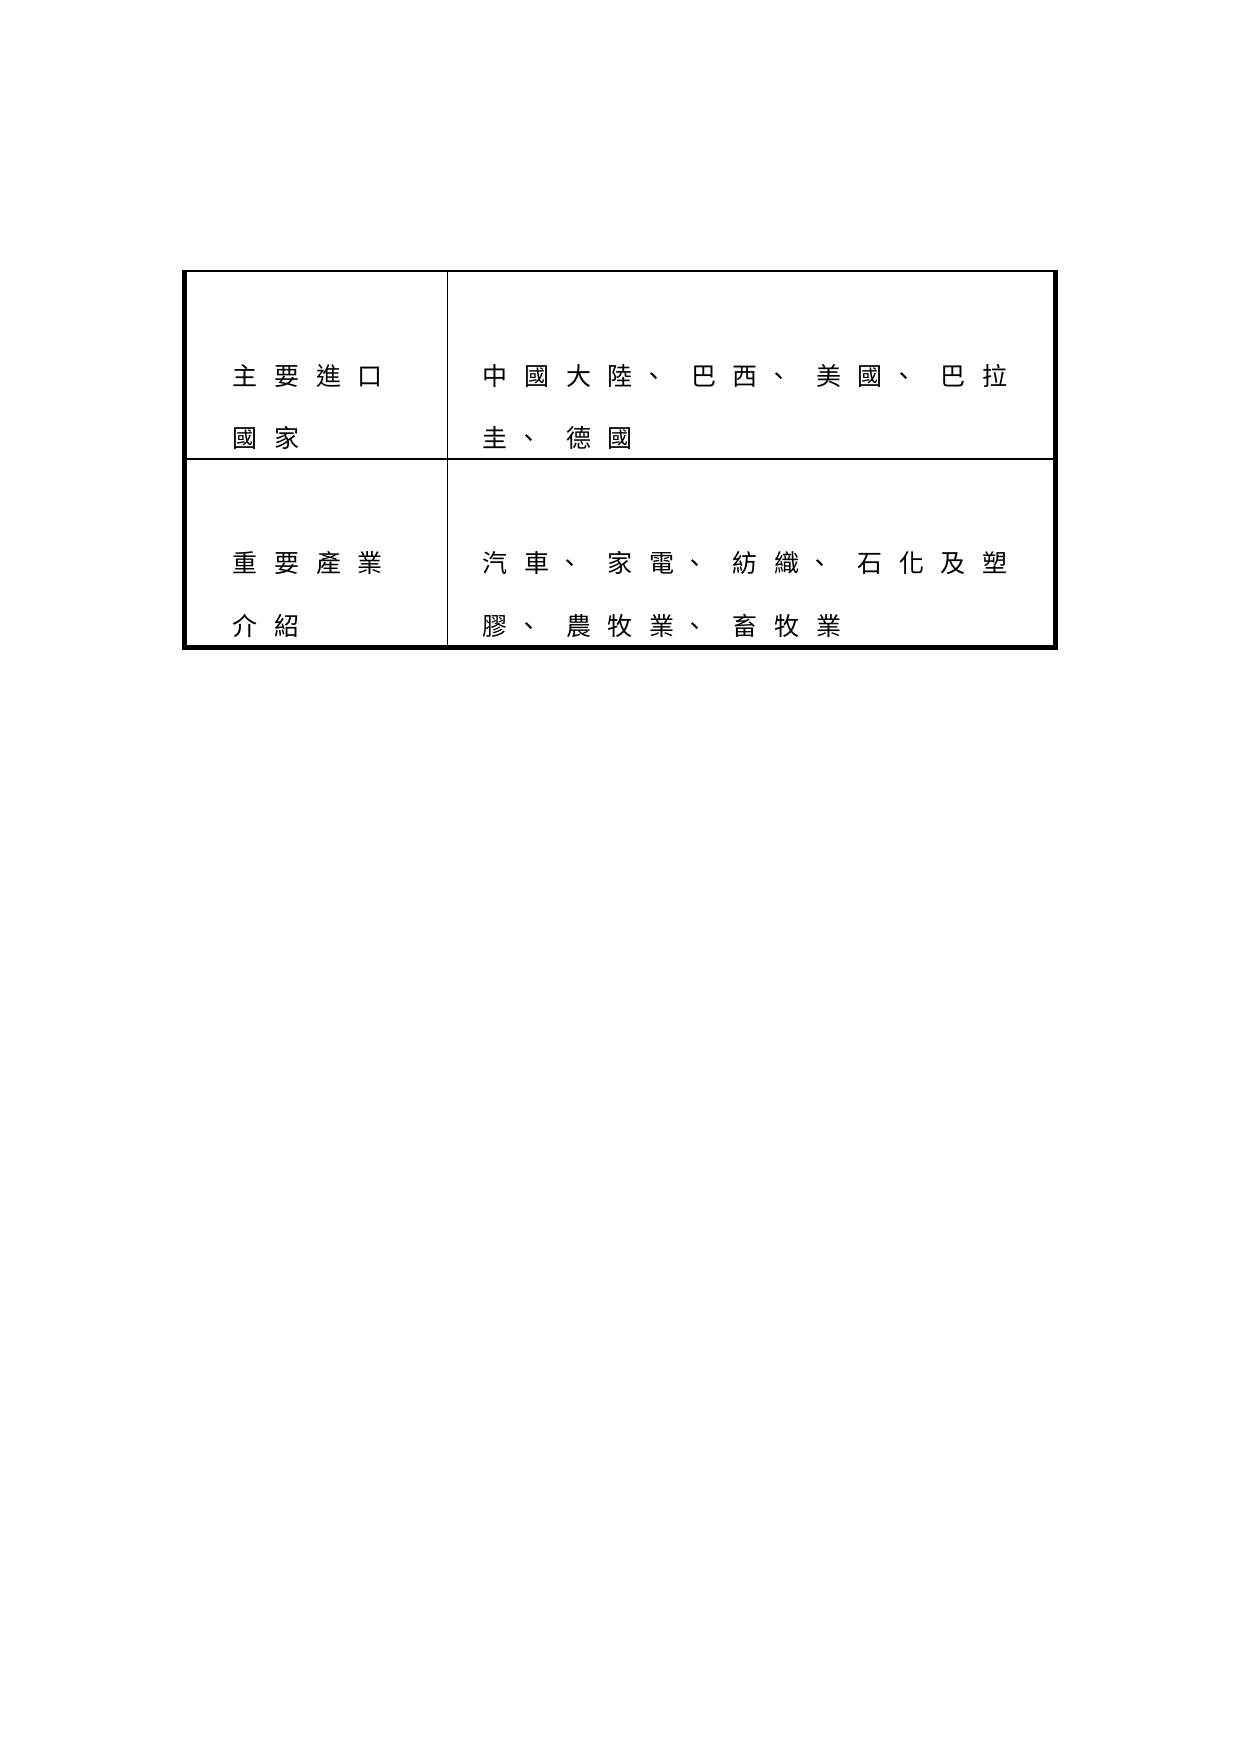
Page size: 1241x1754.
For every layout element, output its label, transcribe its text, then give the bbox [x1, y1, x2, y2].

table_cell 主要進口國家 [187, 272, 447, 458]
table_cell 重要產業介紹 [187, 460, 447, 645]
table_cell 中國大陸、巴西、美國、巴拉圭、德國 [448, 272, 1053, 458]
table_cell 汽車、家電、紡織、石化及塑膠、農牧業、畜牧業 [448, 460, 1053, 645]
